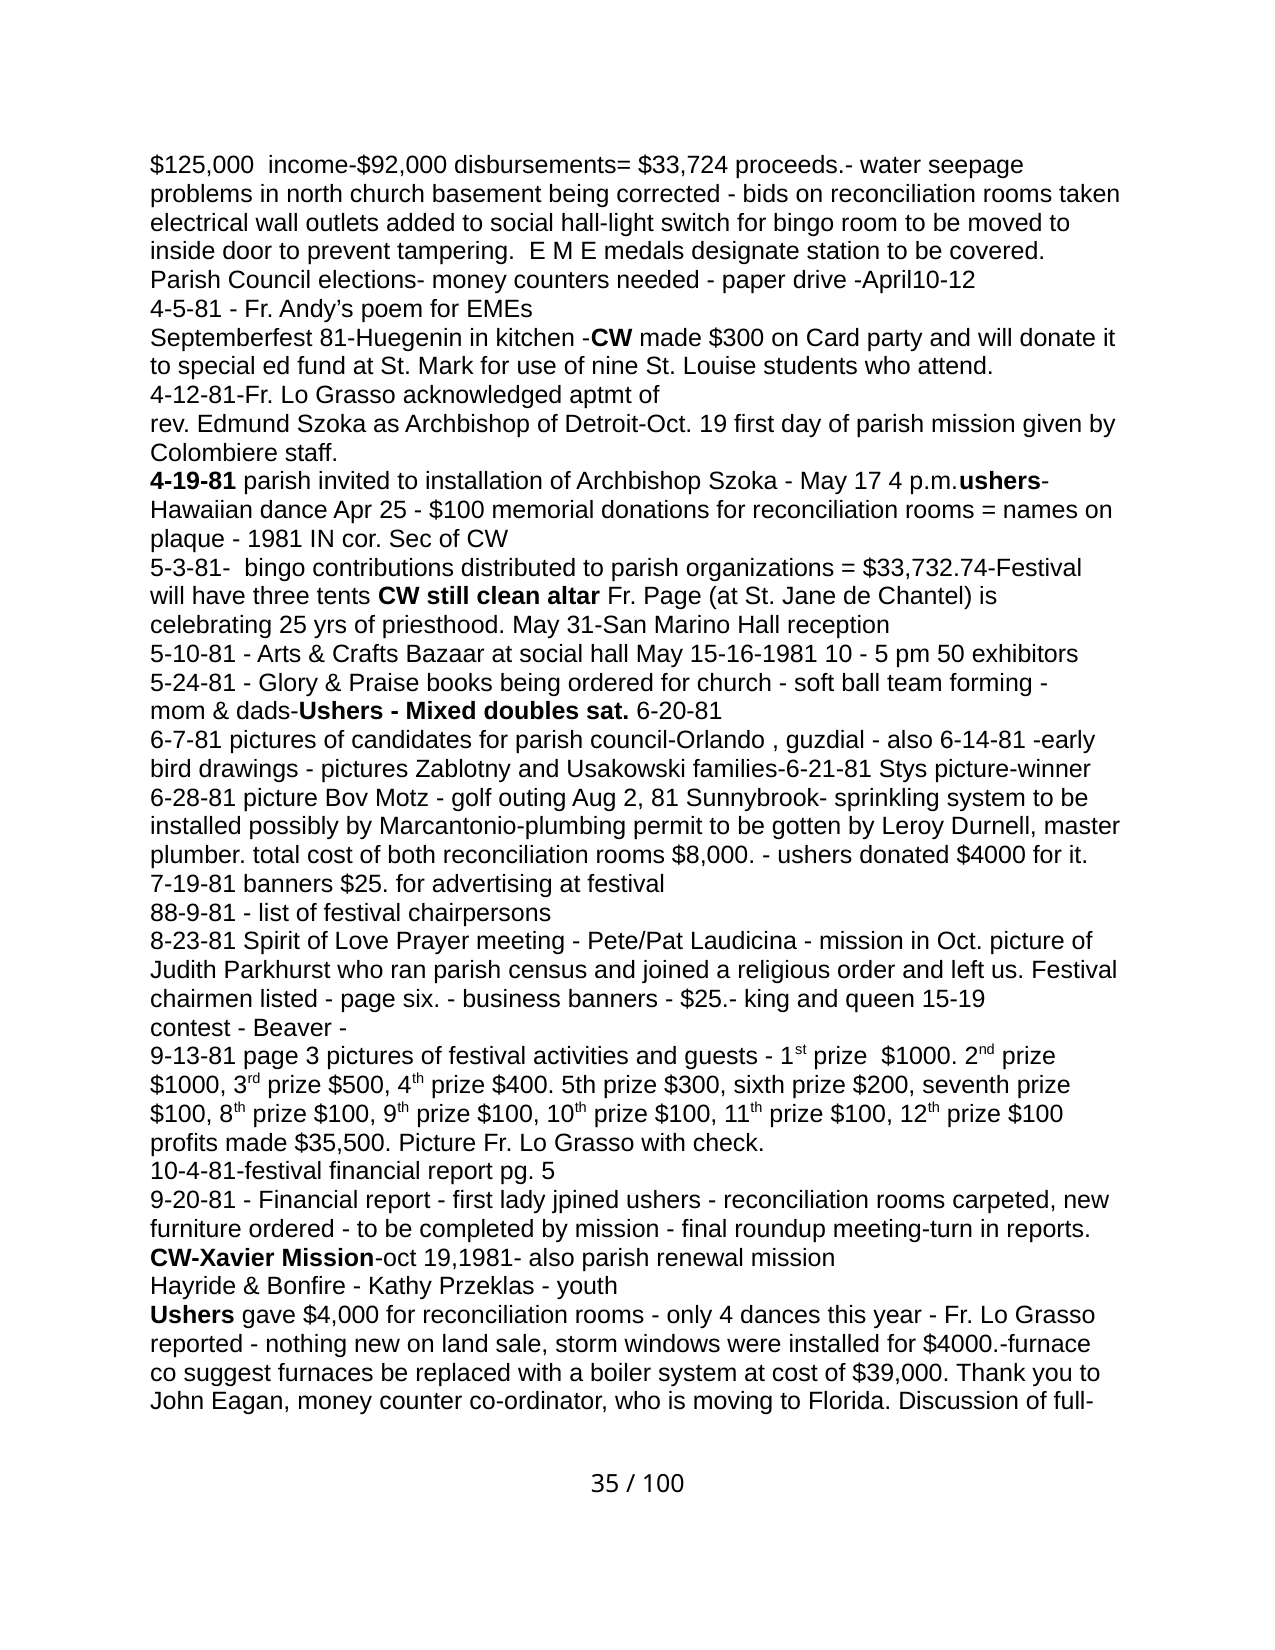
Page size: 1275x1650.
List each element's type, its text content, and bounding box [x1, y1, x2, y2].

text 5-24-81 - Glory & Praise books being ordered for church - soft ball team forming - [150, 667, 1125, 696]
text 9-20-81 - Financial report - first lady jpined ushers - reconciliation rooms carpeted, new furniture ordered - to be completed by mission - final roundup meeting-turn in reports. [150, 1185, 1125, 1242]
text 88-9-81 - list of festival chairpersons [150, 897, 1125, 926]
text Septemberfest 81-Huegenin in kitchen -CW made $300 on Card party and will donate it to special ed fund at St. Mark for use of nine St. Louise students who attend. [150, 322, 1125, 380]
text 5-10-81 - Arts & Crafts Bazaar at social hall May 15-16-1981 10 - 5 pm 50 exhibitors [150, 639, 1125, 667]
text 4-19-81 parish invited to installation of Archbishop Szoka - May 17 4 p.m.ushers-Hawaiian dance Apr 25 - $100 memorial donations for reconciliation rooms = names on plaque - 1981 IN cor. Sec of CW [150, 466, 1125, 552]
text 5-3-81- bingo contributions distributed to parish organizations = $33,732.74-Festival will have three tents CW still clean altar Fr. Page (at St. Jane de Chantel) is celebrating 25 yrs of priesthood. May 31-San Marino Hall reception [150, 552, 1125, 639]
text CW-Xavier Mission-oct 19,1981- also parish renewal mission [150, 1242, 1125, 1271]
text 8-23-81 Spirit of Love Prayer meeting - Pete/Pat Laudicina - mission in Oct. picture of Judith Parkhurst who ran parish census and joined a religious order and left us. Festival chairmen listed - page six. - business banners - $25.- king and queen 15-19 [150, 926, 1125, 1012]
text 4-12-81-Fr. Lo Grasso acknowledged aptmt of [150, 380, 1125, 409]
text electrical wall outlets added to social hall-light switch for bingo room to be moved to inside door to prevent tampering. E M E medals designate station to be covered. [150, 207, 1125, 265]
text Ushers gave $4,000 for reconciliation rooms - only 4 dances this year - Fr. Lo Grasso [150, 1300, 1125, 1329]
text mom & dads-Ushers - Mixed doubles sat. 6-20-81 [150, 696, 1125, 725]
text 6-28-81 picture Bov Motz - golf outing Aug 2, 81 Sunnybrook- sprinkling system to be installed possibly by Marcantonio-plumbing permit to be gotten by Leroy Durnell, master plumber. total cost of both reconciliation rooms $8,000. - ushers donated $4000 for it. [150, 782, 1125, 869]
text 7-19-81 banners $25. for advertising at festival [150, 869, 1125, 897]
text Hayride & Bonfire - Kathy Przeklas - youth [150, 1271, 1125, 1300]
text rev. Edmund Szoka as Archbishop of Detroit-Oct. 19 first day of parish mission given by Colombiere staff. [150, 409, 1125, 466]
text 10-4-81-festival financial report pg. 5 [150, 1156, 1125, 1185]
text contest - Beaver - [150, 1012, 1125, 1041]
text Parish Council elections- money counters needed - paper drive -April10-12 [150, 265, 1125, 294]
text reported - nothing new on land sale, storm windows were installed for $4000.-furnace co suggest furnaces be replaced with a boiler system at cost of $39,000. Thank you to John Eagan, money counter co-ordinator, who is moving to Florida. Discussion of full- [150, 1329, 1125, 1415]
text 9-13-81 page 3 pictures of festival activities and guests - 1st prize $1000. 2nd prize $1000, 3rd prize $500, 4th prize $400. 5th prize $300, sixth prize $200, seventh prize $100, 8th prize $100, 9th prize $100, 10th prize $100, 11th prize $100, 12th prize $100 profits made $35,500. Picture Fr. Lo Grasso with check. [150, 1041, 1125, 1156]
text 6-7-81 pictures of candidates for parish council-Orlando , guzdial - also 6-14-81 -early bird drawings - pictures Zablotny and Usakowski families-6-21-81 Stys picture-winner [150, 725, 1125, 782]
text $125,000 income-$92,000 disbursements= $33,724 proceeds.- water seepage problems in north church basement being corrected - bids on reconciliation rooms taken [150, 150, 1125, 207]
text 4-5-81 - Fr. Andy’s poem for EMEs [150, 294, 1125, 322]
